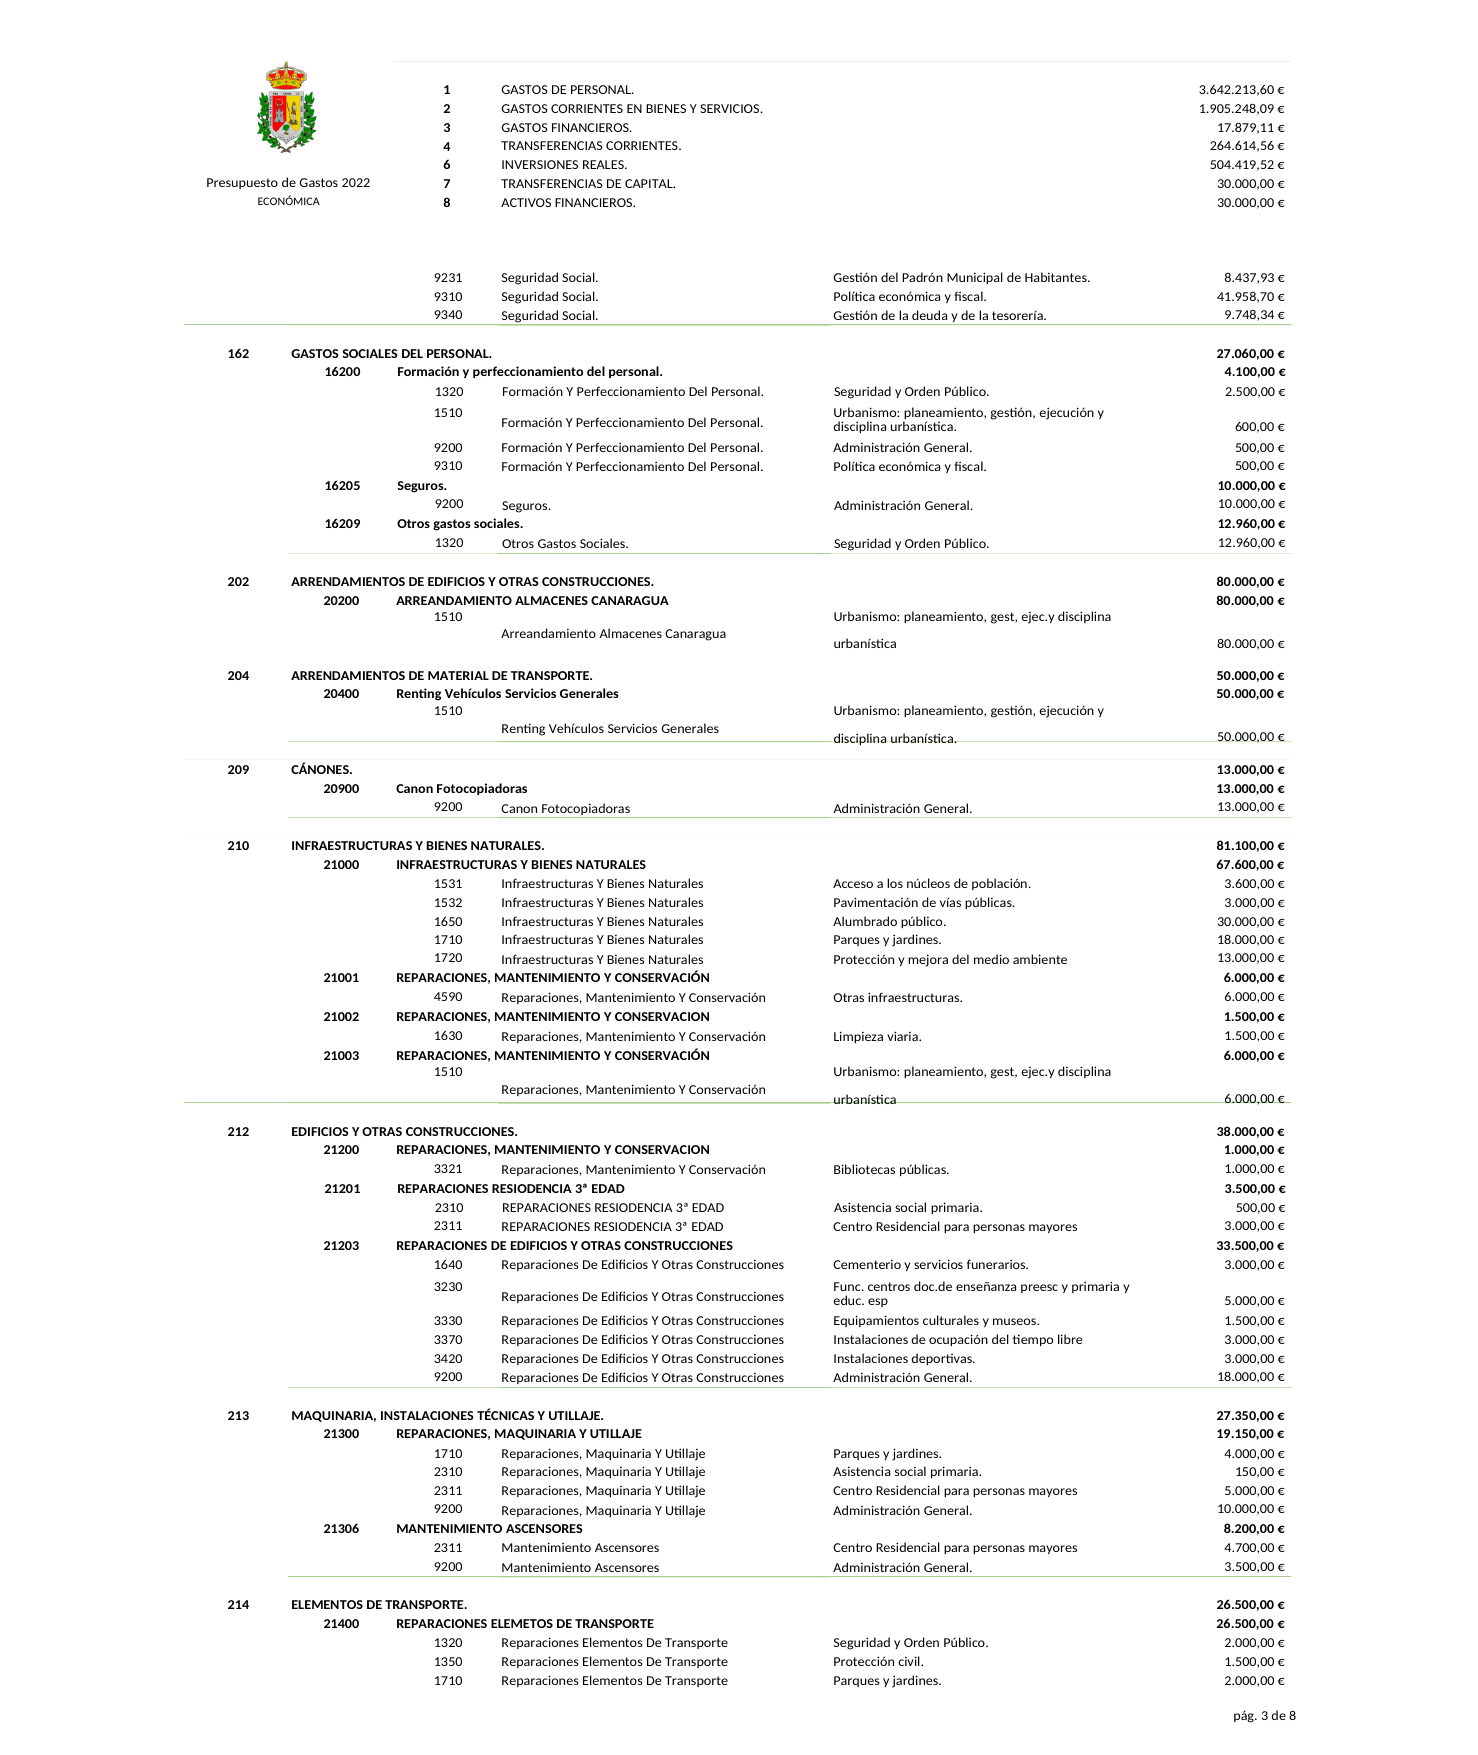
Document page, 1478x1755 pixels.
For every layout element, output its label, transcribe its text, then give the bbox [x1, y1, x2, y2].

text 9200 Reparaciones, Maquinaria Y Utillaje Administración General. 10.000,00 € [434, 1501, 1292, 1518]
text 1320 Otros Gastos Sociales. Seguridad y Orden Público. 12.960,00 € [288, 534, 1285, 552]
text 213 MAQUINARIA, INSTALACIONES TÉCNICAS Y UTILLAJE. 27.350,00 € [227, 1407, 1292, 1423]
text 1630 Reparaciones, Mantenimiento Y Conservación Limpieza viaria. 1.500,00 € [434, 1027, 1292, 1044]
text 16209 Otros gastos sociales. 12.960,00 € [288, 516, 1285, 532]
text 9200 Formación Y Perfeccionamiento Del Personal. Administración General. 500,00 € [434, 439, 1292, 455]
text 21203 REPARACIONES DE EDIFICIOS Y OTRAS CONSTRUCCIONES 33.500,00 € [323, 1237, 1292, 1254]
text 3370 Reparaciones De Edificios Y Otras Construcciones Instalaciones de ocupación del tiempo libre 3.000,00 € [434, 1331, 1292, 1348]
text 1510 Urbanismo: planeamiento, gest, ejec.y disciplina [434, 611, 1292, 624]
text Renting Vehículos Servicios Generales disciplina urbanística. 50.000,00 € [501, 718, 1292, 737]
text 210 INFRAESTRUCTURAS Y BIENES NATURALES. 81.100,00 € [227, 837, 1292, 854]
text 1640 Reparaciones De Edificios Y Otras Construcciones Cementerio y servicios funerarios. 3.000,00 € [434, 1256, 1292, 1273]
text GASTOS FINANCIEROS. 17.879,11 € [501, 119, 1292, 135]
text 20400 Renting Vehículos Servicios Generales 50.000,00 € [323, 685, 1292, 702]
text 9200 Reparaciones De Edificios Y Otras Construcciones Administración General. 18.000,00 € [434, 1368, 1292, 1386]
text 8 [395, 194, 498, 211]
text 214 ELEMENTOS DE TRANSPORTE. 26.500,00 € [227, 1597, 1292, 1613]
text 9231 Seguridad Social. Gestión del Padrón Municipal de Habitantes. 8.437,93 € [434, 269, 1292, 286]
text TRANSFERENCIAS CORRIENTES. 264.614,56 € [501, 138, 1292, 154]
text 7 [395, 175, 498, 192]
text 4590 Reparaciones, Mantenimiento Y Conservación Otras infraestructuras. 6.000,00 € [434, 988, 1292, 1006]
text TRANSFERENCIAS DE CAPITAL. 30.000,00 € [501, 175, 1292, 192]
text 21000 INFRAESTRUCTURAS Y BIENES NATURALES 67.600,00 € [323, 856, 1292, 873]
text 21306 MANTENIMIENTO ASCENSORES 8.200,00 € [323, 1521, 1292, 1537]
text 1531 Infraestructuras Y Bienes Naturales Acceso a los núcleos de población. 3.600,00 € [434, 875, 1292, 892]
text 3 [395, 119, 498, 136]
text disciplina urbanística. 600,00 € [833, 421, 1292, 434]
text 3420 Reparaciones De Edificios Y Otras Construcciones Instalaciones deportivas. 3.000,00 € [434, 1350, 1292, 1367]
text 1532 Infraestructuras Y Bienes Naturales Pavimentación de vías públicas. 3.000,00 € [434, 894, 1292, 911]
text 3321 Reparaciones, Mantenimiento Y Conservación Bibliotecas públicas. 1.000,00 € [434, 1160, 1292, 1178]
text 209 CÁNONES. 13.000,00 € [227, 761, 1292, 778]
text 16205 Seguros. 10.000,00 € [288, 477, 1285, 494]
text 21201 REPARACIONES RESIODENCIA 3ª EDAD 3.500,00 € [288, 1180, 1285, 1197]
text 9340 Seguridad Social. Gestión de la deuda y de la tesorería. 9.748,34 € [434, 306, 1292, 324]
text PRESUPUESTO [184, 250, 1271, 267]
text 2311 Reparaciones, Maquinaria Y Utillaje Centro Residencial para personas mayores 5.000,00 € [434, 1482, 1292, 1499]
text ACTIVOS FINANCIEROS. 30.000,00 € [501, 194, 1292, 210]
text 2311 REPARACIONES RESIODENCIA 3ª EDAD Centro Residencial para personas mayores 3.000,00 € [434, 1217, 1292, 1235]
text pág. 3 de 8 [1233, 1708, 1298, 1724]
text 2310 Reparaciones, Maquinaria Y Utillaje Asistencia social primaria. 150,00 € [434, 1463, 1292, 1480]
text 21003 REPARACIONES, MANTENIMIENTO Y CONSERVACIÓN 6.000,00 € [323, 1047, 1292, 1063]
text 4 [395, 138, 498, 154]
text 212 EDIFICIOS Y OTRAS CONSTRUCCIONES. 38.000,00 € [227, 1123, 1292, 1139]
text 9200 Canon Fotocopiadoras Administración General. 13.000,00 € [434, 799, 1292, 816]
text 3230 Reparaciones De Edificios Y Otras Construcciones Func. centros doc.de enseñanza preesc y primaria y [434, 1276, 1292, 1295]
text TOTAL [393, 63, 1247, 79]
text INVERSIONES REALES. 504.419,52 € [501, 156, 1292, 173]
text GASTOS DE PERSONAL. 3.642.213,60 € [501, 81, 1292, 98]
text 21400 REPARACIONES ELEMETOS DE TRANSPORTE 26.500,00 € [323, 1615, 1292, 1632]
text 1710 Reparaciones, Maquinaria Y Utillaje Parques y jardines. 4.000,00 € [434, 1445, 1292, 1461]
text educ. esp 5.000,00 € [833, 1295, 1292, 1308]
text Presupuesto de Gastos 2022 [204, 174, 372, 191]
text 3330 Reparaciones De Edificios Y Otras Construcciones Equipamientos culturales y museos. 1.500,00 € [434, 1312, 1292, 1329]
text 1510 Urbanismo: planeamiento, gestión, ejecución y [434, 704, 1292, 718]
text 2 [395, 100, 498, 117]
text 9310 Formación Y Perfeccionamiento Del Personal. Política económica y fiscal. 500,00 € [434, 457, 1292, 475]
text Arreandamiento Almacenes Canaragua urbanística 80.000,00 € [501, 624, 1292, 642]
text 1320 Formación Y Perfeccionamiento Del Personal. Seguridad y Orden Público. 2.500,00 € [288, 383, 1285, 399]
text 1350 Reparaciones Elementos De Transporte Protección civil. 1.500,00 € [434, 1653, 1292, 1670]
text 16200 Formación y perfeccionamiento del personal. 4.100,00 € [288, 364, 1285, 380]
text 21300 REPARACIONES, MAQUINARIA Y UTILLAJE 19.150,00 € [323, 1426, 1292, 1442]
text 2310 REPARACIONES RESIODENCIA 3ª EDAD Asistencia social primaria. 500,00 € [288, 1199, 1285, 1216]
text 20900 Canon Fotocopiadoras 13.000,00 € [323, 780, 1292, 797]
text 21200 REPARACIONES, MANTENIMIENTO Y CONSERVACION 1.000,00 € [323, 1142, 1292, 1158]
text 2311 Mantenimiento Ascensores Centro Residencial para personas mayores 4.700,00 € [434, 1539, 1292, 1556]
text 20200 ARREANDAMIENTO ALMACENES CANARAGUA 80.000,00 € [323, 592, 1292, 608]
text GASTOS CORRIENTES EN BIENES Y SERVICIOS. 1.905.248,09 € [501, 100, 1292, 117]
text 202 ARRENDAMIENTOS DE EDIFICIOS Y OTRAS CONSTRUCCIONES. 80.000,00 € [227, 573, 1292, 589]
text 1720 Infraestructuras Y Bienes Naturales Protección y mejora del medio ambiente 13.000,00 € [434, 950, 1292, 967]
text 9200 Mantenimiento Ascensores Administración General. 3.500,00 € [434, 1558, 1292, 1576]
text 21001 REPARACIONES, MANTENIMIENTO Y CONSERVACIÓN 6.000,00 € [323, 970, 1292, 986]
text 1710 Infraestructuras Y Bienes Naturales Parques y jardines. 18.000,00 € [434, 932, 1292, 948]
text 1650 Infraestructuras Y Bienes Naturales Alumbrado público. 30.000,00 € [434, 913, 1292, 929]
text ECONÓMICA [204, 194, 372, 208]
text Reparaciones, Mantenimiento Y Conservación urbanística 6.000,00 € [501, 1079, 1292, 1098]
text 9310 Seguridad Social. Política económica y fiscal. 41.958,70 € [434, 288, 1292, 304]
text 1320 Reparaciones Elementos De Transporte Seguridad y Orden Público. 2.000,00 € [434, 1634, 1292, 1651]
text 6.394.374,88 € [393, 213, 1285, 229]
text 162 GASTOS SOCIALES DEL PERSONAL. 27.060,00 € [227, 345, 1292, 361]
text 1 [395, 81, 498, 98]
text 9200 Seguros. Administración General. 10.000,00 € [288, 496, 1285, 513]
text 1510 Formación Y Perfeccionamiento Del Personal. Urbanismo: planeamiento, gestión, ejecución y [434, 402, 1292, 421]
text 204 ARRENDAMIENTOS DE MATERIAL DE TRANSPORTE. 50.000,00 € [227, 667, 1292, 683]
text 6 [395, 156, 498, 173]
text 1510 Urbanismo: planeamiento, gest, ejec.y disciplina [434, 1066, 1292, 1079]
text 21002 REPARACIONES, MANTENIMIENTO Y CONSERVACION 1.500,00 € [323, 1008, 1292, 1025]
text 1710 Reparaciones Elementos De Transporte Parques y jardines. 2.000,00 € [434, 1672, 1292, 1688]
